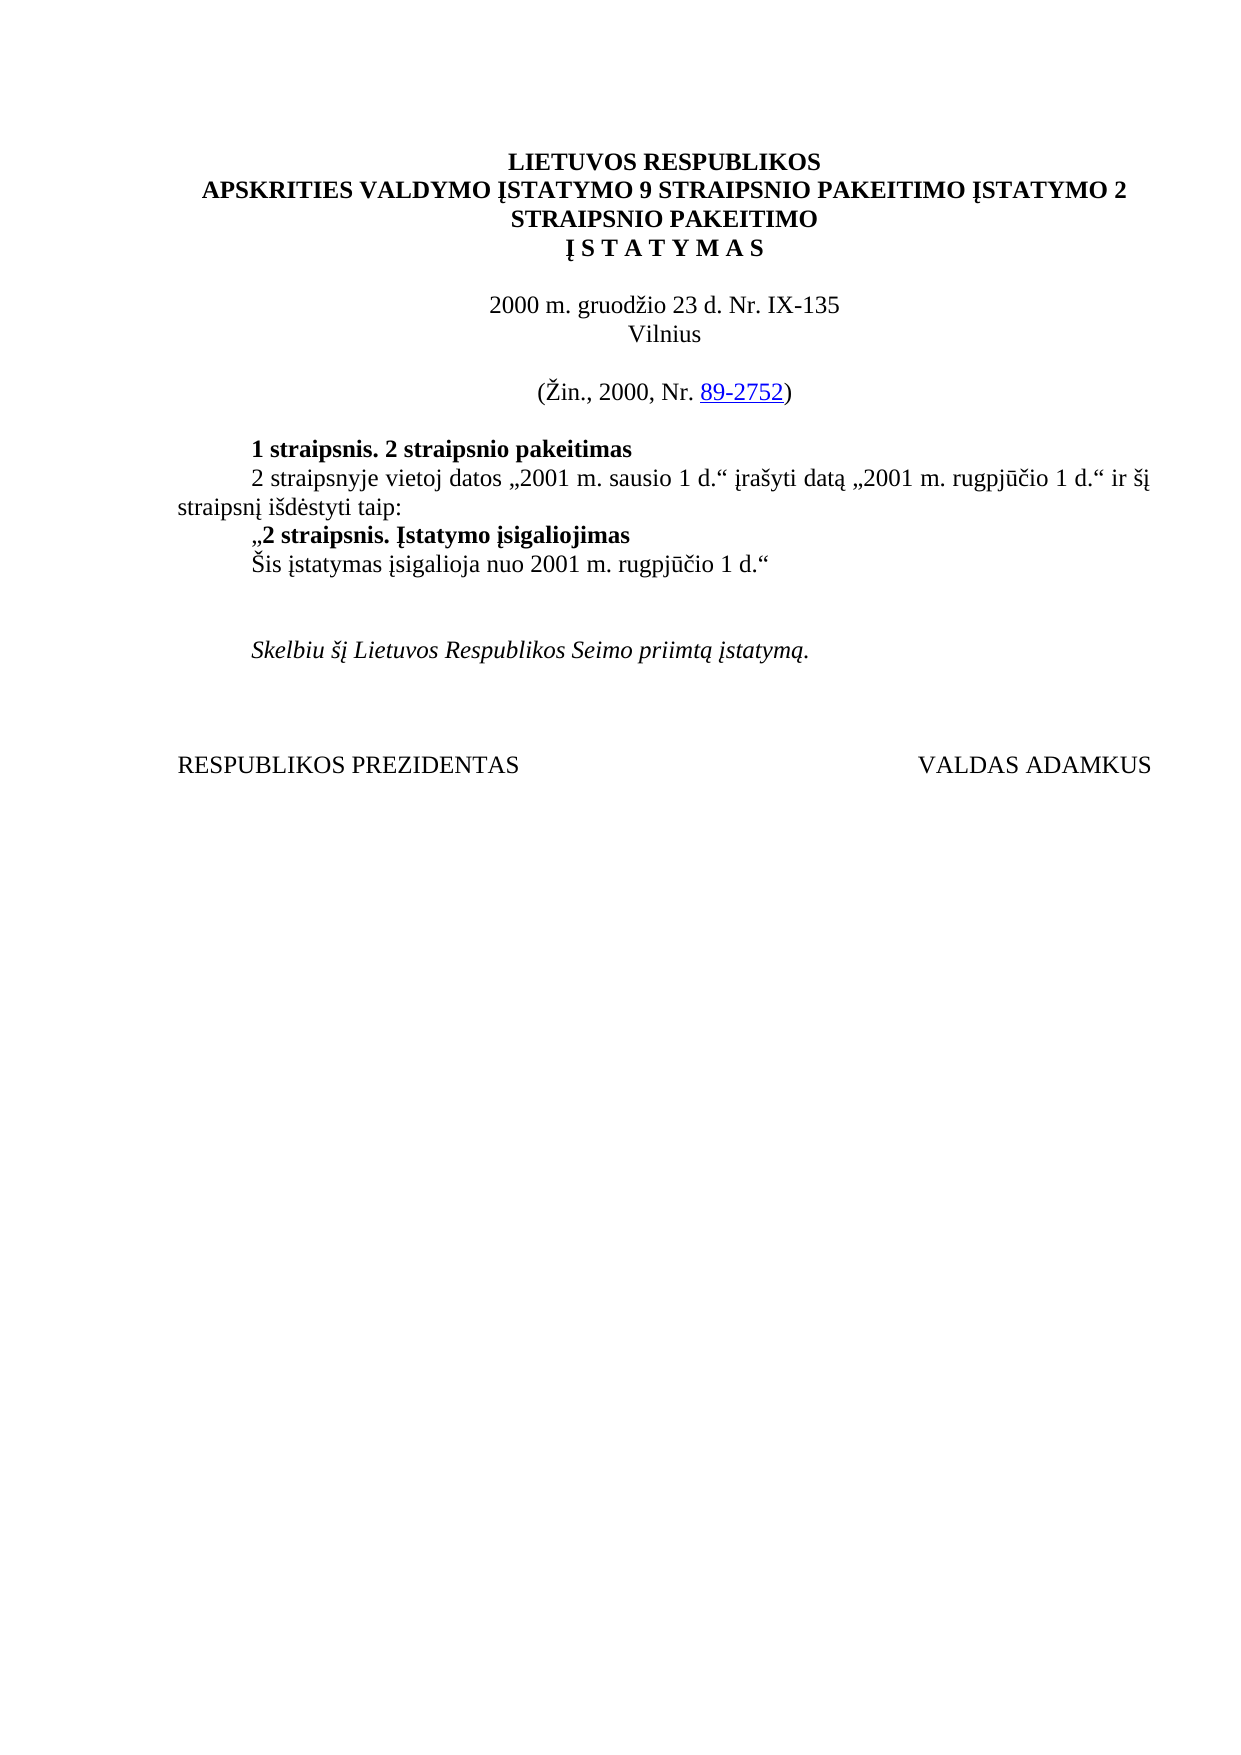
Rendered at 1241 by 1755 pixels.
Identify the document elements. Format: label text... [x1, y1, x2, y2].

text 2000 m. gruodžio 23 d. Nr. IX-135 [177, 291, 1152, 319]
text APSKRITIES VALDYMO ĮSTATYMO 9 STRAIPSNIO PAKEITIMO ĮSTATYMO 2 STRAIPSNIO PAKEITIMO [177, 176, 1152, 233]
text RESPUBLIKOS PREZIDENTAS VALDAS ADAMKUS [177, 751, 1152, 779]
text Skelbiu šį Lietuvos Respublikos Seimo priimtą įstatymą. [177, 636, 1152, 664]
text 2 straipsnyje vietoj datos „2001 m. sausio 1 d.“ įrašyti datą „2001 m. rugpjūčio 1 d.“ ir šį straipsnį išdėstyti taip: [177, 463, 1152, 521]
text (Žin., 2000, Nr. 89-2752) [177, 377, 1152, 406]
text LIETUVOS RESPUBLIKOS [177, 147, 1152, 176]
text „2 straipsnis. Įstatymo įsigaliojimas [177, 521, 1152, 549]
text Šis įstatymas įsigalioja nuo 2001 m. rugpjūčio 1 d.“ [177, 549, 1152, 578]
text Į S T A T Y M A S [177, 233, 1152, 262]
text 1 straipsnis. 2 straipsnio pakeitimas [177, 434, 1152, 463]
text Vilnius [177, 319, 1152, 348]
